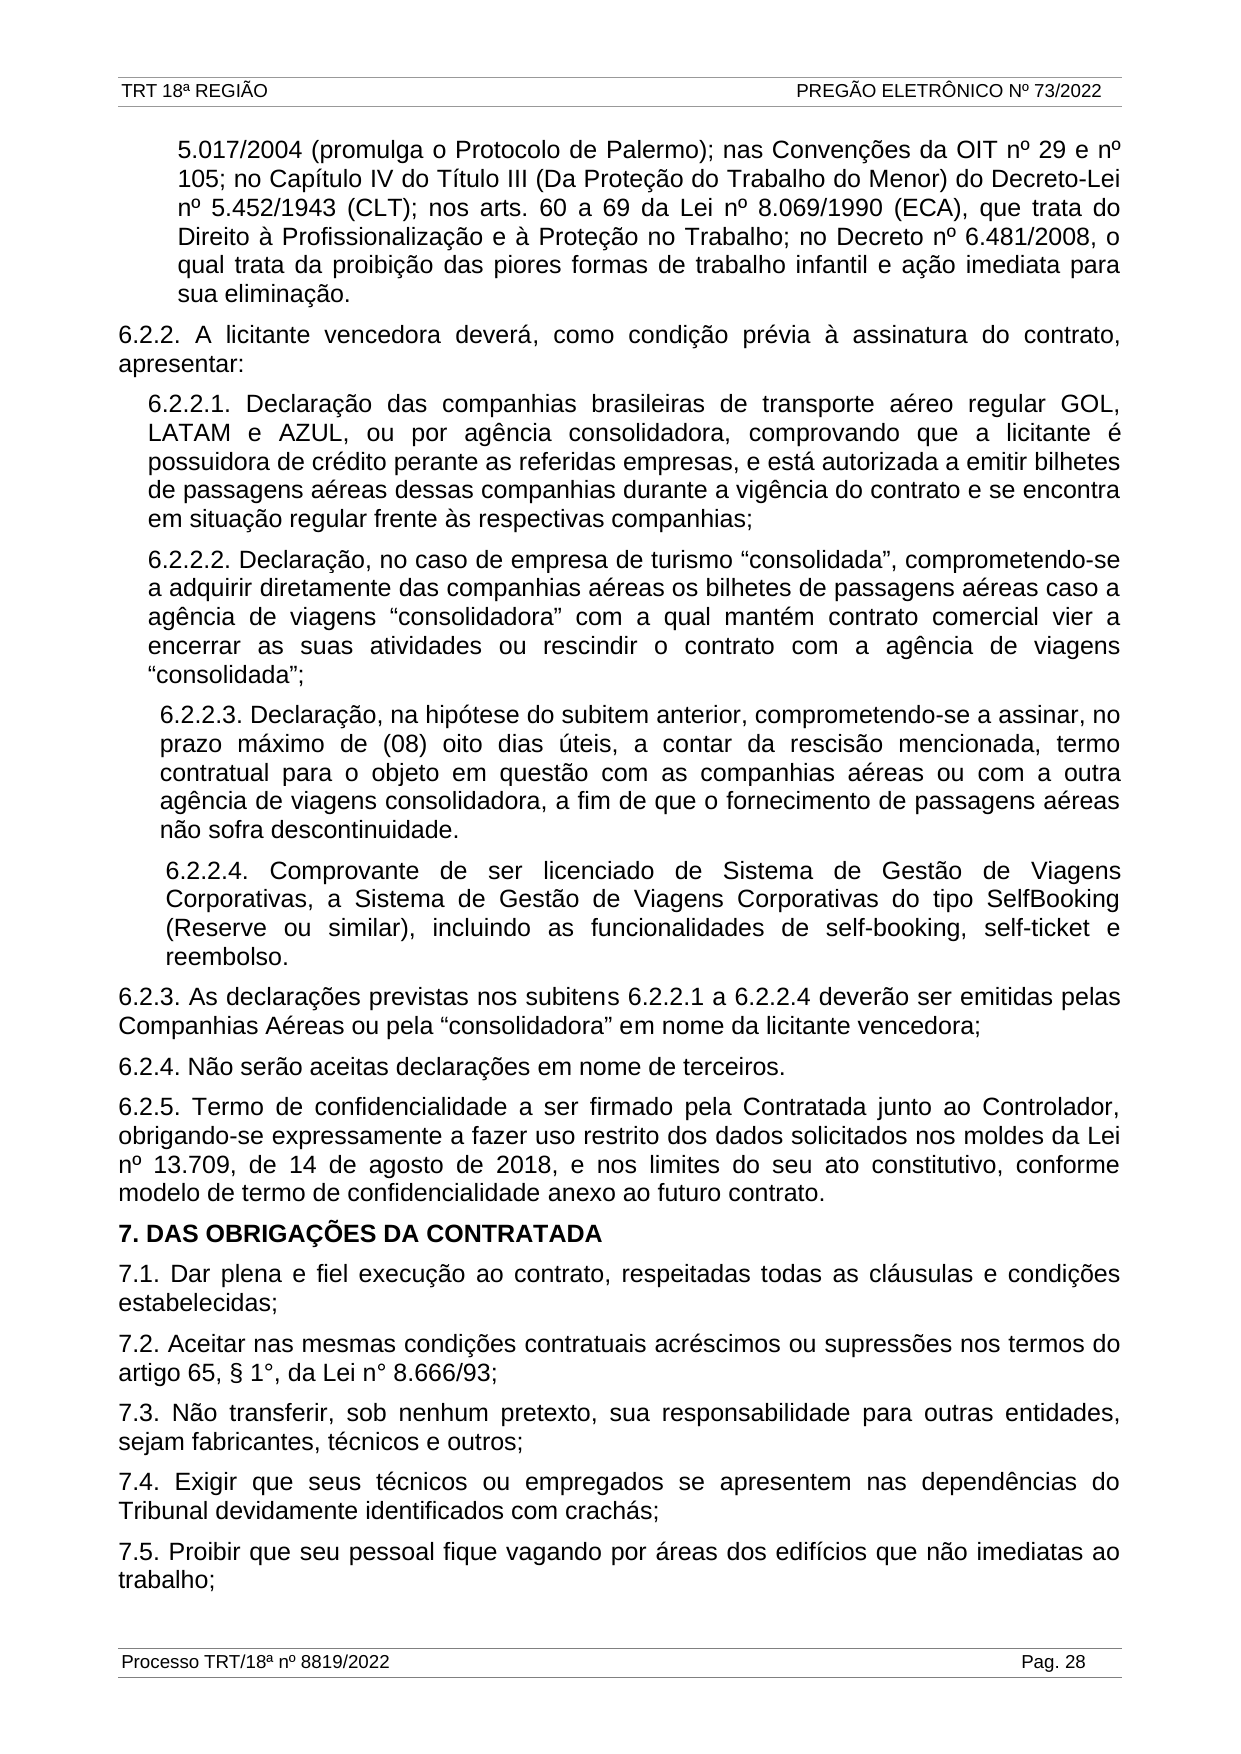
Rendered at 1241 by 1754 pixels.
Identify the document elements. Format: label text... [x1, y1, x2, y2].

text 6.2.3. As declarações previstas nos subitens 6.2.2.1 a 6.2.2.4 deverão ser emitidas pelas Companhias Aéreas ou pela “consolidadora” em nome da licitante vencedora; [118, 982, 1122, 1040]
text 6.2.2.1. Declaração das companhias brasileiras de transporte aéreo regular GOL, LATAM e AZUL, ou por agência consolidadora, comprovando que a licitante é possuidora de crédito perante as referidas empresas, e está autorizada a emitir bilhetes de passagens aéreas dessas companhias durante a vigência do contrato e se encontra em situação regular frente às respectivas companhias; [148, 389, 1122, 533]
text 6.2.2.3. Declaração, na hipótese do subitem anterior, comprometendo-se a assinar, no prazo máximo de (08) oito dias úteis, a contar da rescisão mencionada, termo contratual para o objeto em questão com as companhias aéreas ou com a outra agência de viagens consolidadora, a fim de que o fornecimento de passagens aéreas não sofra descontinuidade. [159, 700, 1122, 844]
text 6.2.4. Não serão aceitas declarações em nome de terceiros. [118, 1052, 1122, 1080]
text 7.3. Não transferir, sob nenhum pretexto, sua responsabilidade para outras entidades, sejam fabricantes, técnicos e outros; [118, 1398, 1122, 1456]
text 6.2.2.2. Declaração, no caso de empresa de turismo “consolidada”, comprometendo-se a adquirir diretamente das companhias aéreas os bilhetes de passagens aéreas caso a agência de viagens “consolidadora” com a qual mantém contrato comercial vier a encerrar as suas atividades ou rescindir o contrato com a agência de viagens “consolidada”; [148, 544, 1122, 688]
text 7.2. Aceitar nas mesmas condições contratuais acréscimos ou supressões nos termos do artigo 65, § 1°, da Lei n° 8.666/93; [118, 1329, 1122, 1386]
text 7.1. Dar plena e fiel execução ao contrato, respeitadas todas as cláusulas e condições estabelecidas; [118, 1259, 1122, 1317]
text 7.4. Exigir que seus técnicos ou empregados se apresentem nas dependências do Tribunal devidamente identificados com crachás; [118, 1467, 1122, 1525]
text 6.2.2. A licitante vencedora deverá, como condição prévia à assinatura do contrato, apresentar: [118, 320, 1122, 377]
text 6.2.2.4. Comprovante de ser licenciado de Sistema de Gestão de Viagens Corporativas, a Sistema de Gestão de Viagens Corporativas do tipo SelfBooking (Reserve ou similar), incluindo as funcionalidades de self-booking, self-ticket e reembolso. [165, 856, 1122, 971]
text 7.5. Proibir que seu pessoal fique vagando por áreas dos edifícios que não imediatas ao trabalho; [118, 1537, 1122, 1594]
text 7. DAS OBRIGAÇÕES DA CONTRATADA [118, 1219, 1122, 1248]
text 6.2.5. Termo de confidencialidade a ser firmado pela Contratada junto ao Controlador, obrigando-se expressamente a fazer uso restrito dos dados solicitados nos moldes da Lei nº 13.709, de 14 de agosto de 2018, e nos limites do seu ato constitutivo, conforme modelo de termo de confidencialidade anexo ao futuro contrato. [118, 1092, 1122, 1207]
text 5.017/2004 (promulga o Protocolo de Palermo); nas Convenções da OIT nº 29 e nº 105; no Capítulo IV do Título III (Da Proteção do Trabalho do Menor) do Decreto-Lei nº 5.452/1943 (CLT); nos arts. 60 a 69 da Lei nº 8.069/1990 (ECA), que trata do Direito à Profissionalização e à Proteção no Trabalho; no Decreto nº 6.481/2008, o qual trata da proibição das piores formas de trabalho infantil e ação imediata para sua eliminação. [177, 136, 1122, 308]
